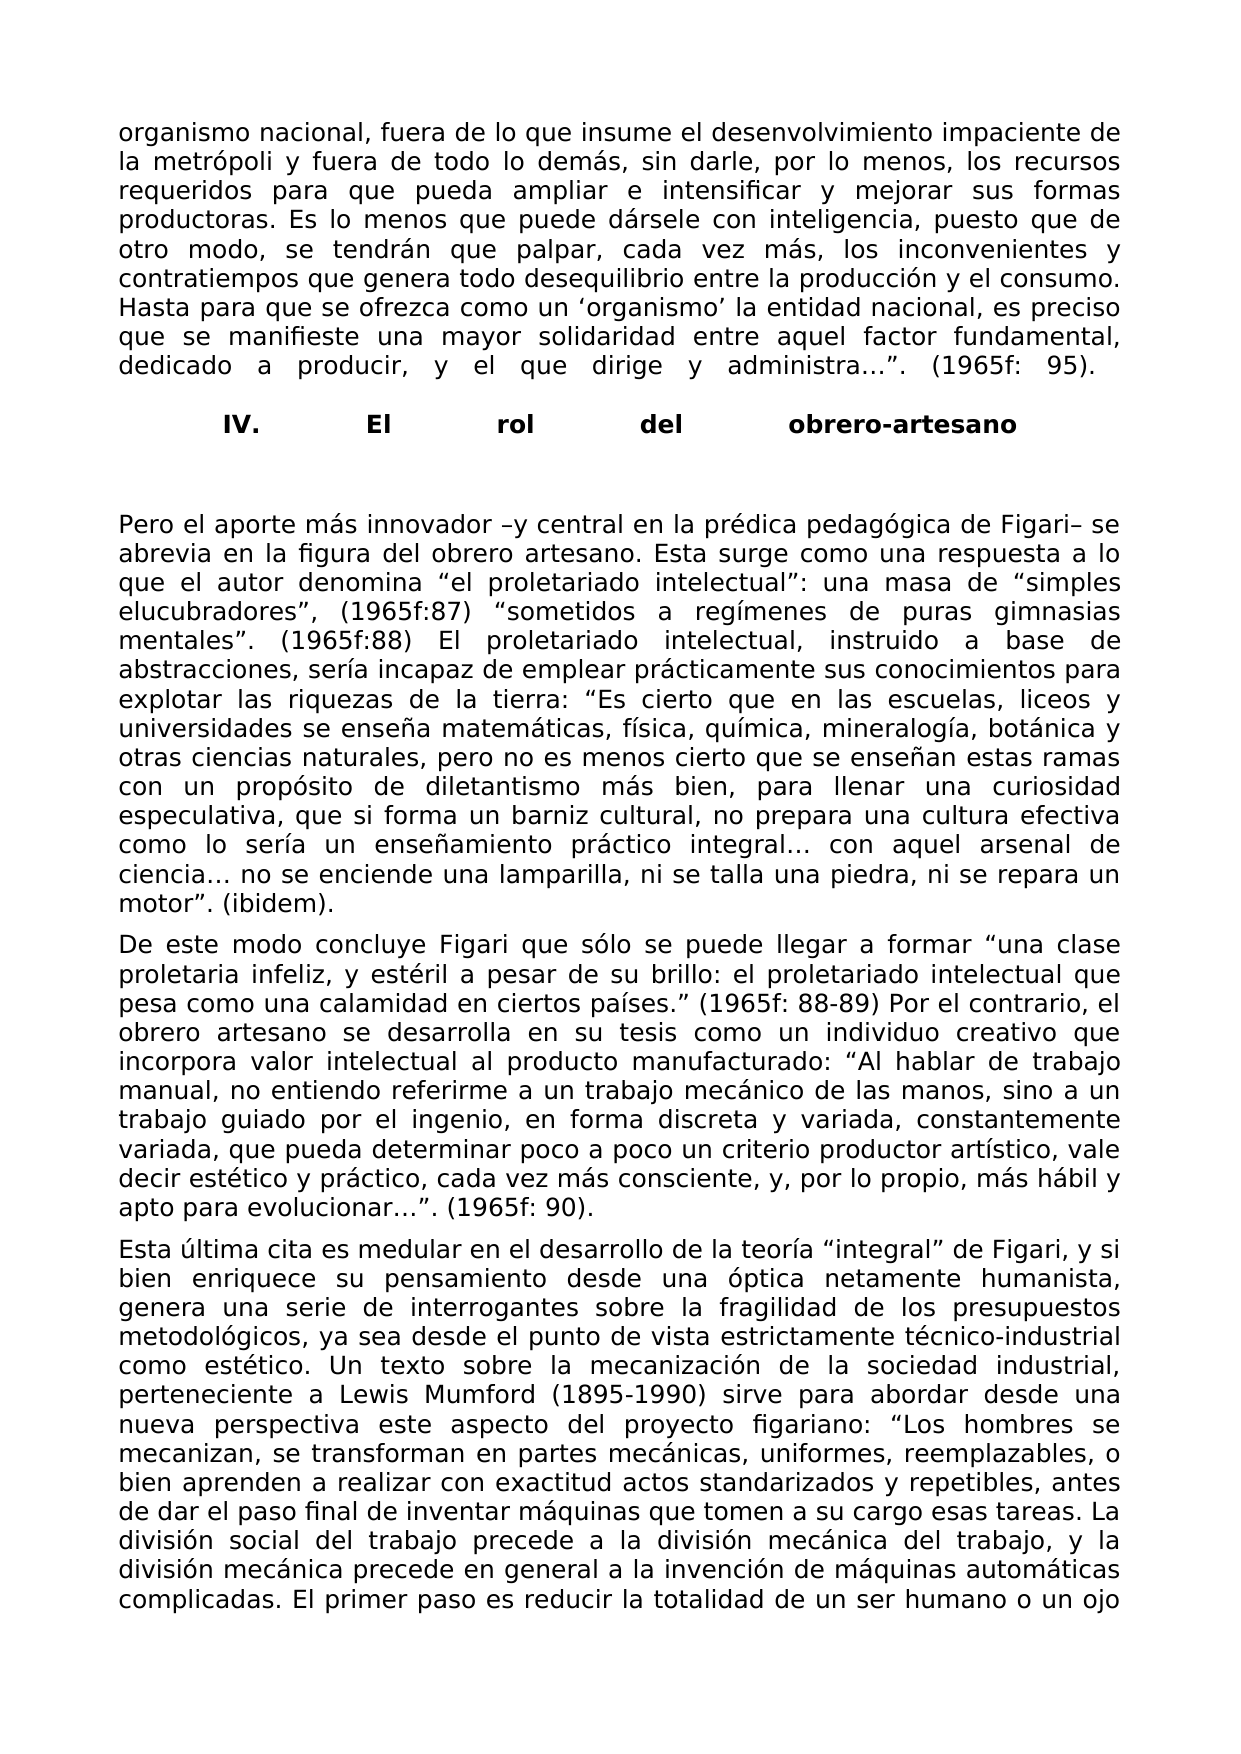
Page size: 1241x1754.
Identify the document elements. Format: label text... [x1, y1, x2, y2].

text De este modo concluye Figari que sólo se puede llegar a formar “una clase proletaria infeliz, y estéril a pesar de su brillo: el proletariado intelectual que pesa como una calamidad en ciertos países.” (1965f: 88-89) Por el contrario, el obrero artesano se desarrolla en su tesis como un individuo creativo que incorpora valor intelectual al producto manufacturado: “Al hablar de trabajo manual, no entiendo referirme a un trabajo mecánico de las manos, sino a un trabajo guiado por el ingenio, en forma discreta y variada, constantemente variada, que pueda determinar poco a poco un criterio productor artístico, vale decir estético y práctico, cada vez más consciente, y, por lo propio, más hábil y apto para evolucionar…”. (1965f: 90). [118, 931, 1122, 1222]
text organismo nacional, fuera de lo que insume el desenvolvimiento impaciente de la metrópoli y fuera de todo lo demás, sin darle, por lo menos, los recursos requeridos para que pueda ampliar e intensificar y mejorar sus formas productoras. Es lo menos que puede dársele con inteligencia, puesto que de otro modo, se tendrán que palpar, cada vez más, los inconvenientes y contratiempos que genera todo desequilibrio entre la producción y el consumo. Hasta para que se ofrezca como un ‘organismo’ la entidad nacional, es preciso que se manifieste una mayor solidaridad entre aquel factor fundamental, dedicado a producir, y el que dirige y administra…”. (1965f: 95). IV. El rol del obrero-artesano [118, 118, 1122, 497]
text Esta última cita es medular en el desarrollo de la teoría “integral” de Figari, y si bien enriquece su pensamiento desde una óptica netamente humanista, genera una serie de interrogantes sobre la fragilidad de los presupuestos metodológicos, ya sea desde el punto de vista estrictamente técnico-industrial como estético. Un texto sobre la mecanización de la sociedad industrial, perteneciente a Lewis Mumford (1895-1990) sirve para abordar desde una nueva perspectiva este aspecto del proyecto figariano: “Los hombres se mecanizan, se transforman en partes mecánicas, uniformes, reemplazables, o bien aprenden a realizar con exactitud actos standarizados y repetibles, antes de dar el paso final de inventar máquinas que tomen a su cargo esas tareas. La división social del trabajo precede a la división mecánica del trabajo, y la división mecánica precede en general a la invención de máquinas automáticas complicadas. El primer paso es reducir la totalidad de un ser humano o un ojo [118, 1235, 1122, 1614]
text Pero el aporte más innovador –y central en la prédica pedagógica de Figari– se abrevia en la figura del obrero artesano. Esta surge como una respuesta a lo que el autor denomina “el proletariado intelectual”: una masa de “simples elucubradores”, (1965f:87) “sometidos a regímenes de puras gimnasias mentales”. (1965f:88) El proletariado intelectual, instruido a base de abstracciones, sería incapaz de emplear prácticamente sus conocimientos para explotar las riquezas de la tierra: “Es cierto que en las escuelas, liceos y universidades se enseña matemáticas, física, química, mineralogía, botánica y otras ciencias naturales, pero no es menos cierto que se enseñan estas ramas con un propósito de diletantismo más bien, para llenar una curiosidad especulativa, que si forma un barniz cultural, no prepara una cultura efectiva como lo sería un enseñamiento práctico integral… con aquel arsenal de ciencia… no se enciende una lamparilla, ni se talla una piedra, ni se repara un motor”. (ibidem). [118, 510, 1122, 918]
